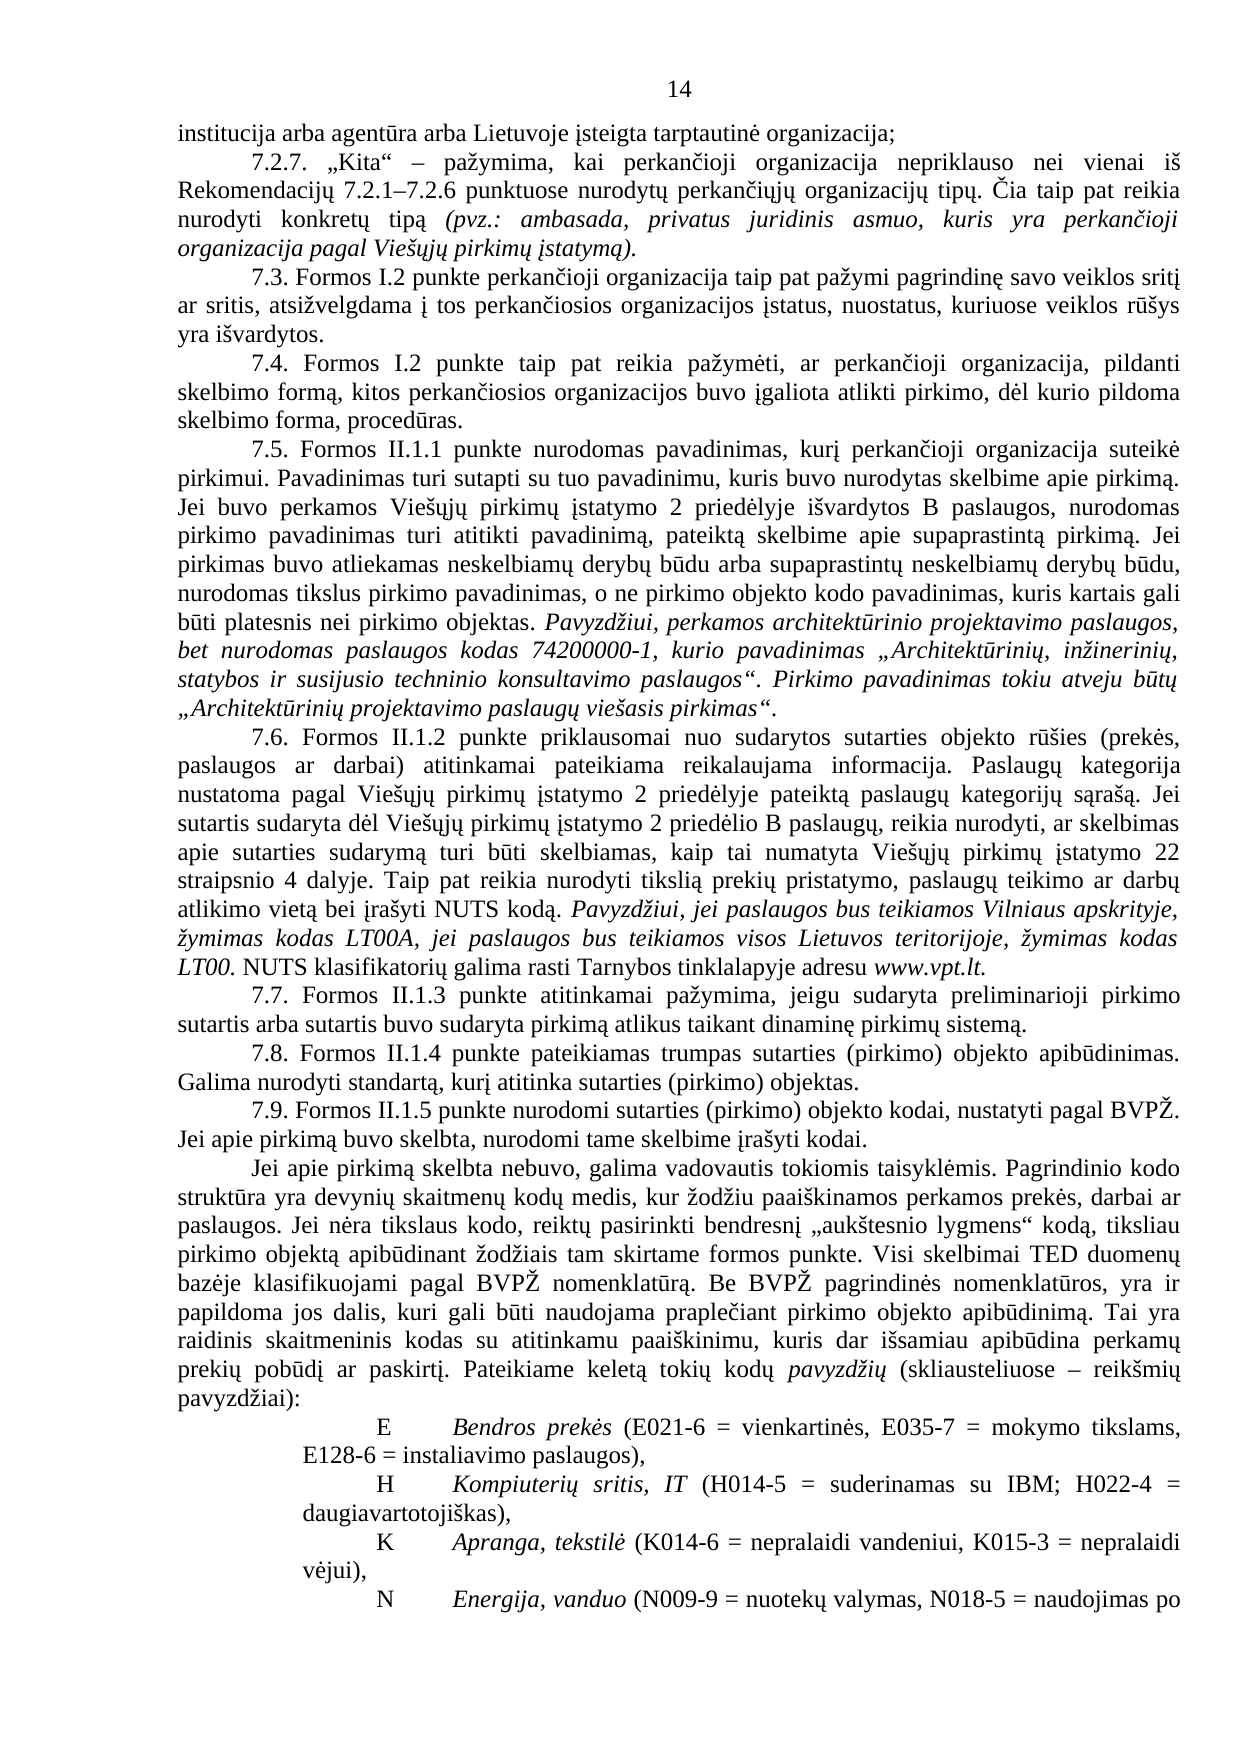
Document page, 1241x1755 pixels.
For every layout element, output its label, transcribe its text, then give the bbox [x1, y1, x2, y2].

text 7.4. Formos I.2 punkte taip pat reikia pažymėti, ar perkančioji organizacija, pildanti skelbimo formą, kitos perkančiosios organizacijos buvo įgaliota atlikti pirkimo, dėl kurio pildoma skelbimo forma, procedūras. [177, 348, 1181, 434]
text E Bendros prekės (E021-6 = vienkartinės, E035-7 = mokymo tikslams, E128-6 = instaliavimo paslaugos), [302, 1412, 1181, 1469]
text 7.6. Formos II.1.2 punkte priklausomai nuo sudarytos sutarties objekto rūšies (prekės, paslaugos ar darbai) atitinkamai pateikiama reikalaujama informacija. Paslaugų kategorija nustatoma pagal Viešųjų pirkimų įstatymo 2 priedėlyje pateiktą paslaugų kategorijų sąrašą. Jei sutartis sudaryta dėl Viešųjų pirkimų įstatymo 2 priedėlio B paslaugų, reikia nurodyti, ar skelbimas apie sutarties sudarymą turi būti skelbiamas, kaip tai numatyta Viešųjų pirkimų įstatymo 22 straipsnio 4 dalyje. Taip pat reikia nurodyti tikslią prekių pristatymo, paslaugų teikimo ar darbų atlikimo vietą bei įrašyti NUTS kodą. Pavyzdžiui, jei paslaugos bus teikiamos Vilniaus apskrityje, žymimas kodas LT00A, jei paslaugos bus teikiamos visos Lietuvos teritorijoje, žymimas kodas LT00. NUTS klasifikatorių galima rasti Tarnybos tinklalapyje adresu www.vpt.lt. [177, 722, 1181, 981]
text 7.3. Formos I.2 punkte perkančioji organizacija taip pat pažymi pagrindinę savo veiklos sritį ar sritis, atsižvelgdama į tos perkančiosios organizacijos įstatus, nuostatus, kuriuose veiklos rūšys yra išvardytos. [177, 262, 1181, 348]
text 7.8. Formos II.1.4 punkte pateikiamas trumpas sutarties (pirkimo) objekto apibūdinimas. Galima nurodyti standartą, kurį atitinka sutarties (pirkimo) objektas. [177, 1038, 1181, 1096]
text 7.7. Formos II.1.3 punkte atitinkamai pažymima, jeigu sudaryta preliminarioji pirkimo sutartis arba sutartis buvo sudaryta pirkimą atlikus taikant dinaminę pirkimų sistemą. [177, 981, 1181, 1038]
text 7.9. Formos II.1.5 punkte nurodomi sutarties (pirkimo) objekto kodai, nustatyti pagal BVPŽ. Jei apie pirkimą buvo skelbta, nurodomi tame skelbime įrašyti kodai. [177, 1096, 1181, 1153]
text 7.5. Formos II.1.1 punkte nurodomas pavadinimas, kurį perkančioji organizacija suteikė pirkimui. Pavadinimas turi sutapti su tuo pavadinimu, kuris buvo nurodytas skelbime apie pirkimą. Jei buvo perkamos Viešųjų pirkimų įstatymo 2 priedėlyje išvardytos B paslaugos, nurodomas pirkimo pavadinimas turi atitikti pavadinimą, pateiktą skelbime apie supaprastintą pirkimą. Jei pirkimas buvo atliekamas neskelbiamų derybų būdu arba supaprastintų neskelbiamų derybų būdu, nurodomas tikslus pirkimo pavadinimas, o ne pirkimo objekto kodo pavadinimas, kuris kartais gali būti platesnis nei pirkimo objektas. Pavyzdžiui, perkamos architektūrinio projektavimo paslaugos, bet nurodomas paslaugos kodas 74200000-1, kurio pavadinimas „Architektūrinių, inžinerinių, statybos ir susijusio techninio konsultavimo paslaugos“. Pirkimo pavadinimas tokiu atveju būtų „Architektūrinių projektavimo paslaugų viešasis pirkimas“. [177, 434, 1181, 722]
text N Energija, vanduo (N009-9 = nuotekų valymas, N018-5 = naudojimas po [302, 1584, 1181, 1613]
text K Apranga, tekstilė (K014-6 = nepralaidi vandeniui, K015-3 = nepralaidi vėjui), [302, 1527, 1181, 1584]
text 7.2.7. „Kita“ – pažymima, kai perkančioji organizacija nepriklauso nei vienai iš Rekomendacijų 7.2.1–7.2.6 punktuose nurodytų perkančiųjų organizacijų tipų. Čia taip pat reikia nurodyti konkretų tipą (pvz.: ambasada, privatus juridinis asmuo, kuris yra perkančioji organizacija pagal Viešųjų pirkimų įstatymą). [177, 147, 1181, 262]
text Jei apie pirkimą skelbta nebuvo, galima vadovautis tokiomis taisyklėmis. Pagrindinio kodo struktūra yra devynių skaitmenų kodų medis, kur žodžiu paaiškinamos perkamos prekės, darbai ar paslaugos. Jei nėra tikslaus kodo, reiktų pasirinkti bendresnį „aukštesnio lygmens“ kodą, tiksliau pirkimo objektą apibūdinant žodžiais tam skirtame formos punkte. Visi skelbimai TED duomenų bazėje klasifikuojami pagal BVPŽ nomenklatūrą. Be BVPŽ pagrindinės nomenklatūros, yra ir papildoma jos dalis, kuri gali būti naudojama praplečiant pirkimo objekto apibūdinimą. Tai yra raidinis skaitmeninis kodas su atitinkamu paaiškinimu, kuris dar išsamiau apibūdina perkamų prekių pobūdį ar paskirtį. Pateikiame keletą tokių kodų pavyzdžių (skliausteliuose – reikšmių pavyzdžiai): [177, 1153, 1181, 1412]
text institucija arba agentūra arba Lietuvoje įsteigta tarptautinė organizacija; [177, 118, 1181, 147]
text H Kompiuterių sritis, IT (H014-5 = suderinamas su IBM; H022-4 = daugiavartotojiškas), [302, 1469, 1181, 1527]
